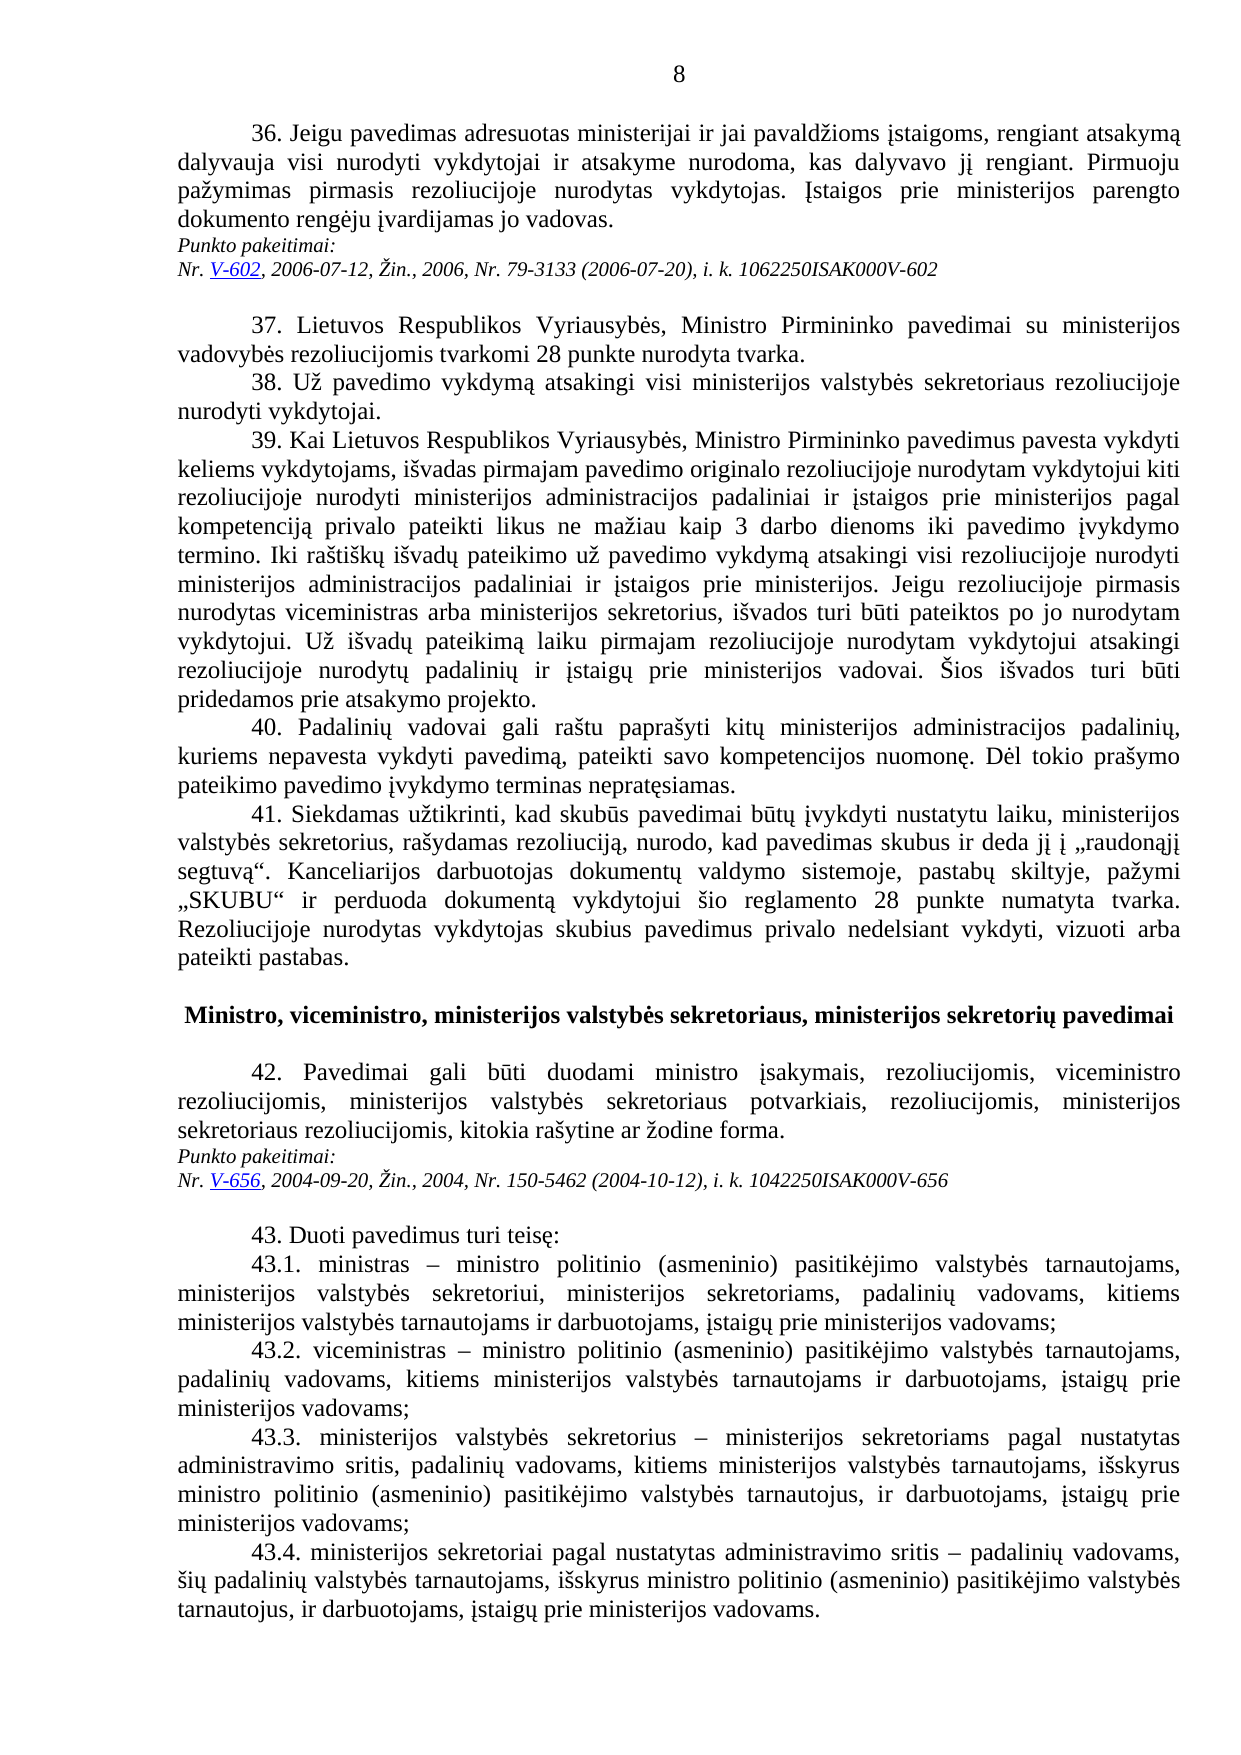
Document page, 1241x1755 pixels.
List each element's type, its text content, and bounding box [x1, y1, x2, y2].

text 40. Padalinių vadovai gali raštu paprašyti kitų ministerijos administracijos padalinių, kuriems nepavesta vykdyti pavedimą, pateikti savo kompetencijos nuomonę. Dėl tokio prašymo pateikimo pavedimo įvykdymo terminas nepratęsiamas. [177, 712, 1181, 799]
text 43.4. ministerijos sekretoriai pagal nustatytas administravimo sritis – padalinių vadovams, šių padalinių valstybės tarnautojams, išskyrus ministro politinio (asmeninio) pasitikėjimo valstybės tarnautojus, ir darbuotojams, įstaigų prie ministerijos vadovams. [177, 1537, 1181, 1623]
text 42. Pavedimai gali būti duodami ministro įsakymais, rezoliucijomis, viceministro rezoliucijomis, ministerijos valstybės sekretoriaus potvarkiais, rezoliucijomis, ministerijos sekretoriaus rezoliucijomis, kitokia rašytine ar žodine forma. [177, 1057, 1181, 1144]
text 41. Siekdamas užtikrinti, kad skubūs pavedimai būtų įvykdyti nustatytu laiku, ministerijos valstybės sekretorius, rašydamas rezoliuciją, nurodo, kad pavedimas skubus ir deda jį į „raudonąjį segtuvą“. Kanceliarijos darbuotojas dokumentų valdymo sistemoje, pastabų skiltyje, pažymi „SKUBU“ ir perduoda dokumentą vykdytojui šio reglamento 28 punkte numatyta tvarka. Rezoliucijoje nurodytas vykdytojas skubius pavedimus privalo nedelsiant vykdyti, vizuoti arba pateikti pastabas. [177, 799, 1181, 971]
text Ministro, viceministro, ministerijos valstybės sekretoriaus, ministerijos sekretorių pavedimai [177, 1000, 1181, 1029]
text 39. Kai Lietuvos Respublikos Vyriausybės, Ministro Pirmininko pavedimus pavesta vykdyti keliems vykdytojams, išvadas pirmajam pavedimo originalo rezoliucijoje nurodytam vykdytojui kiti rezoliucijoje nurodyti ministerijos administracijos padaliniai ir įstaigos prie ministerijos pagal kompetenciją privalo pateikti likus ne mažiau kaip 3 darbo dienoms iki pavedimo įvykdymo termino. Iki raštiškų išvadų pateikimo už pavedimo vykdymą atsakingi visi rezoliucijoje nurodyti ministerijos administracijos padaliniai ir įstaigos prie ministerijos. Jeigu rezoliucijoje pirmasis nurodytas viceministras arba ministerijos sekretorius, išvados turi būti pateiktos po jo nurodytam vykdytojui. Už išvadų pateikimą laiku pirmajam rezoliucijoje nurodytam vykdytojui atsakingi rezoliucijoje nurodytų padalinių ir įstaigų prie ministerijos vadovai. Šios išvados turi būti pridedamos prie atsakymo projekto. [177, 425, 1181, 712]
text 38. Už pavedimo vykdymą atsakingi visi ministerijos valstybės sekretoriaus rezoliucijoje nurodyti vykdytojai. [177, 367, 1181, 425]
text 43.3. ministerijos valstybės sekretorius – ministerijos sekretoriams pagal nustatytas administravimo sritis, padalinių vadovams, kitiems ministerijos valstybės tarnautojams, išskyrus ministro politinio (asmeninio) pasitikėjimo valstybės tarnautojus, ir darbuotojams, įstaigų prie ministerijos vadovams; [177, 1422, 1181, 1537]
text 43. Duoti pavedimus turi teisę: [177, 1221, 1181, 1249]
text Punkto pakeitimai: [177, 233, 1181, 257]
text 37. Lietuvos Respublikos Vyriausybės, Ministro Pirmininko pavedimai su ministerijos vadovybės rezoliucijomis tvarkomi 28 punkte nurodyta tvarka. [177, 310, 1181, 367]
text Punkto pakeitimai: [177, 1144, 1181, 1168]
text 43.1. ministras – ministro politinio (asmeninio) pasitikėjimo valstybės tarnautojams, ministerijos valstybės sekretoriui, ministerijos sekretoriams, padalinių vadovams, kitiems ministerijos valstybės tarnautojams ir darbuotojams, įstaigų prie ministerijos vadovams; [177, 1249, 1181, 1336]
text 36. Jeigu pavedimas adresuotas ministerijai ir jai pavaldžioms įstaigoms, rengiant atsakymą dalyvauja visi nurodyti vykdytojai ir atsakyme nurodoma, kas dalyvavo jį rengiant. Pirmuoju pažymimas pirmasis rezoliucijoje nurodytas vykdytojas. Įstaigos prie ministerijos parengto dokumento rengėju įvardijamas jo vadovas. [177, 118, 1181, 233]
text Nr. V-656, 2004-09-20, Žin., 2004, Nr. 150-5462 (2004-10-12), i. k. 1042250ISAK000V-656 [177, 1168, 1181, 1192]
text Nr. V-602, 2006-07-12, Žin., 2006, Nr. 79-3133 (2006-07-20), i. k. 1062250ISAK000V-602 [177, 257, 1181, 281]
text 43.2. viceministras – ministro politinio (asmeninio) pasitikėjimo valstybės tarnautojams, padalinių vadovams, kitiems ministerijos valstybės tarnautojams ir darbuotojams, įstaigų prie ministerijos vadovams; [177, 1336, 1181, 1422]
